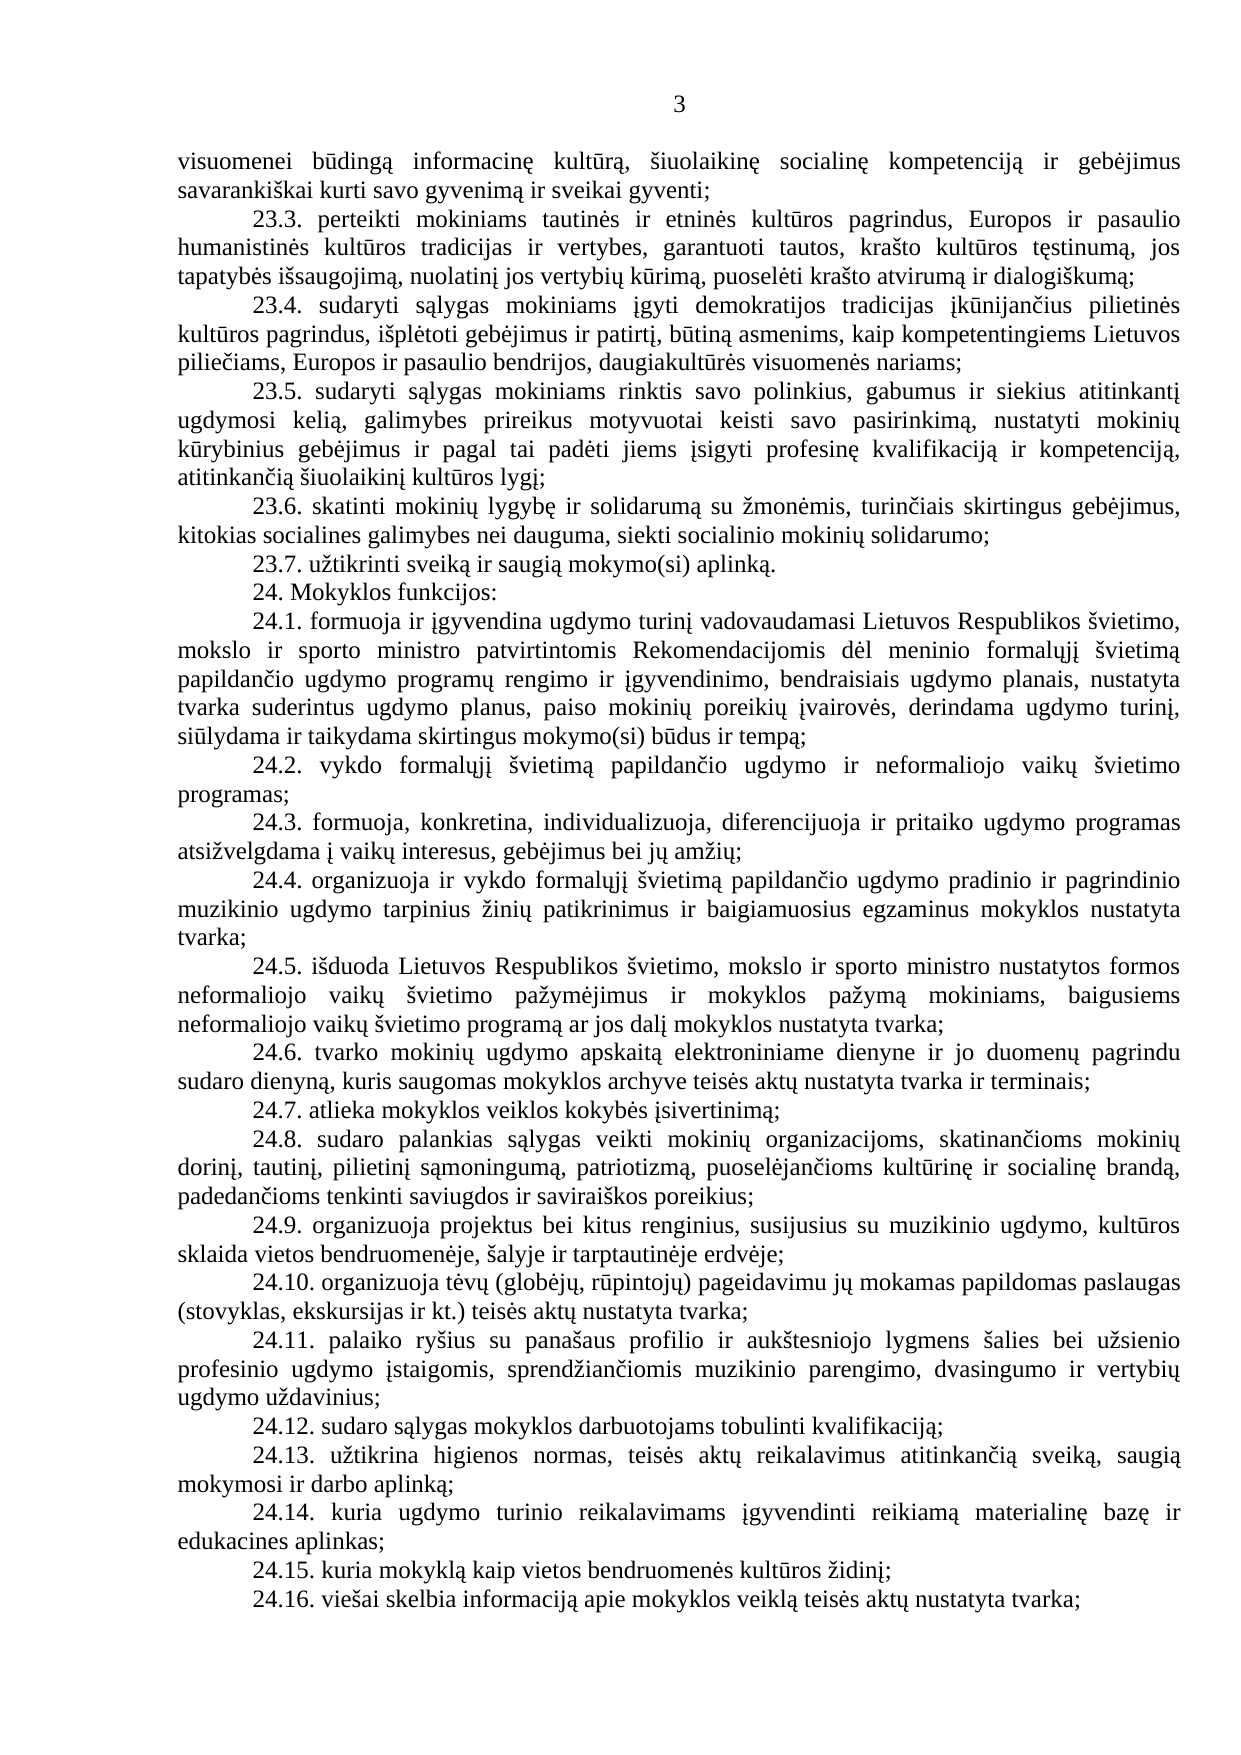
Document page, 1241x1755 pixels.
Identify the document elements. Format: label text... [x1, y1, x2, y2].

text 23.3. perteikti mokiniams tautinės ir etninės kultūros pagrindus, Europos ir pasaulio humanistinės kultūros tradicijas ir vertybes, garantuoti tautos, krašto kultūros tęstinumą, jos tapatybės išsaugojimą, nuolatinį jos vertybių kūrimą, puoselėti krašto atvirumą ir dialogiškumą; [177, 204, 1181, 290]
text 24. Mokyklos funkcijos: [177, 577, 1181, 606]
text 24.11. palaiko ryšius su panašaus profilio ir aukštesniojo lygmens šalies bei užsienio profesinio ugdymo įstaigomis, sprendžiančiomis muzikinio parengimo, dvasingumo ir vertybių ugdymo uždavinius; [177, 1325, 1181, 1411]
text 24.1. formuoja ir įgyvendina ugdymo turinį vadovaudamasi Lietuvos Respublikos švietimo, mokslo ir sporto ministro patvirtintomis Rekomendacijomis dėl meninio formalųjį švietimą papildančio ugdymo programų rengimo ir įgyvendinimo, bendraisiais ugdymo planais, nustatyta tvarka suderintus ugdymo planus, paiso mokinių poreikių įvairovės, derindama ugdymo turinį, siūlydama ir taikydama skirtingus mokymo(si) būdus ir tempą; [177, 606, 1181, 750]
text 24.3. formuoja, konkretina, individualizuoja, diferencijuoja ir pritaiko ugdymo programas atsižvelgdama į vaikų interesus, gebėjimus bei jų amžių; [177, 807, 1181, 865]
text 23.5. sudaryti sąlygas mokiniams rinktis savo polinkius, gabumus ir siekius atitinkantį ugdymosi kelią, galimybes prireikus motyvuotai keisti savo pasirinkimą, nustatyti mokinių kūrybinius gebėjimus ir pagal tai padėti jiems įsigyti profesinę kvalifikaciją ir kompetenciją, atitinkančią šiuolaikinį kultūros lygį; [177, 376, 1181, 491]
text visuomenei būdingą informacinę kultūrą, šiuolaikinę socialinę kompetenciją ir gebėjimus savarankiškai kurti savo gyvenimą ir sveikai gyventi; [177, 146, 1181, 204]
text 24.5. išduoda Lietuvos Respublikos švietimo, mokslo ir sporto ministro nustatytos formos neformaliojo vaikų švietimo pažymėjimus ir mokyklos pažymą mokiniams, baigusiems neformaliojo vaikų švietimo programą ar jos dalį mokyklos nustatyta tvarka; [177, 951, 1181, 1037]
text 23.4. sudaryti sąlygas mokiniams įgyti demokratijos tradicijas įkūnijančius pilietinės kultūros pagrindus, išplėtoti gebėjimus ir patirtį, būtiną asmenims, kaip kompetentingiems Lietuvos piliečiams, Europos ir pasaulio bendrijos, daugiakultūrės visuomenės nariams; [177, 290, 1181, 376]
text 23.7. užtikrinti sveiką ir saugią mokymo(si) aplinką. [177, 549, 1181, 577]
text 23.6. skatinti mokinių lygybę ir solidarumą su žmonėmis, turinčiais skirtingus gebėjimus, kitokias socialines galimybes nei dauguma, siekti socialinio mokinių solidarumo; [177, 491, 1181, 549]
text 24.4. organizuoja ir vykdo formalųjį švietimą papildančio ugdymo pradinio ir pagrindinio muzikinio ugdymo tarpinius žinių patikrinimus ir baigiamuosius egzaminus mokyklos nustatyta tvarka; [177, 865, 1181, 951]
text 24.16. viešai skelbia informaciją apie mokyklos veiklą teisės aktų nustatyta tvarka; [177, 1584, 1181, 1612]
text 24.15. kuria mokyklą kaip vietos bendruomenės kultūros židinį; [177, 1555, 1181, 1584]
text 24.14. kuria ugdymo turinio reikalavimams įgyvendinti reikiamą materialinę bazę ir edukacines aplinkas; [177, 1497, 1181, 1555]
text 24.8. sudaro palankias sąlygas veikti mokinių organizacijoms, skatinančioms mokinių dorinį, tautinį, pilietinį sąmoningumą, patriotizmą, puoselėjančioms kultūrinę ir socialinę brandą, padedančioms tenkinti saviugdos ir saviraiškos poreikius; [177, 1124, 1181, 1210]
text 24.7. atlieka mokyklos veiklos kokybės įsivertinimą; [177, 1095, 1181, 1124]
text 24.13. užtikrina higienos normas, teisės aktų reikalavimus atitinkančią sveiką, saugią mokymosi ir darbo aplinką; [177, 1440, 1181, 1497]
text 24.6. tvarko mokinių ugdymo apskaitą elektroniniame dienyne ir jo duomenų pagrindu sudaro dienyną, kuris saugomas mokyklos archyve teisės aktų nustatyta tvarka ir terminais; [177, 1037, 1181, 1095]
text 24.2. vykdo formalųjį švietimą papildančio ugdymo ir neformaliojo vaikų švietimo programas; [177, 750, 1181, 807]
text 24.12. sudaro sąlygas mokyklos darbuotojams tobulinti kvalifikaciją; [177, 1411, 1181, 1440]
text 24.10. organizuoja tėvų (globėjų, rūpintojų) pageidavimu jų mokamas papildomas paslaugas (stovyklas, ekskursijas ir kt.) teisės aktų nustatyta tvarka; [177, 1267, 1181, 1325]
text 24.9. organizuoja projektus bei kitus renginius, susijusius su muzikinio ugdymo, kultūros sklaida vietos bendruomenėje, šalyje ir tarptautinėje erdvėje; [177, 1210, 1181, 1267]
